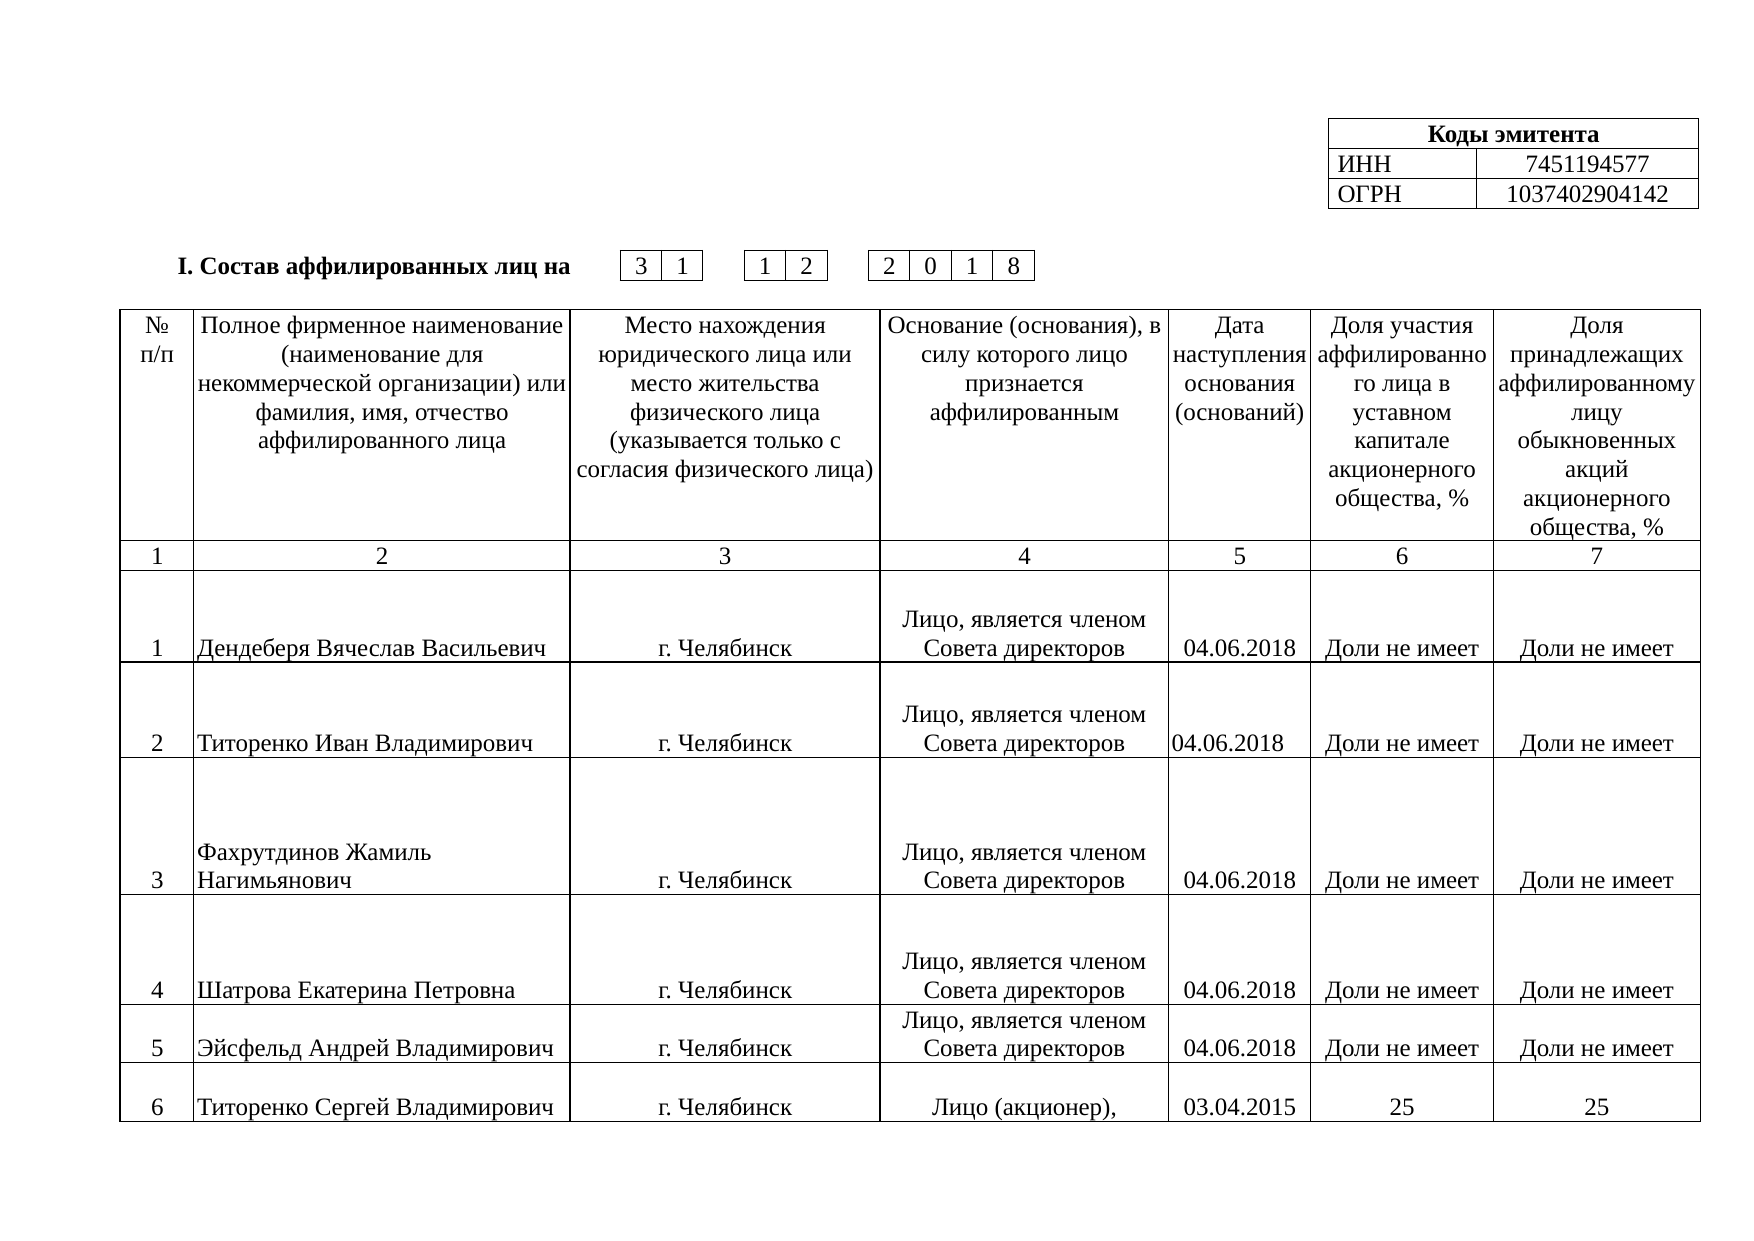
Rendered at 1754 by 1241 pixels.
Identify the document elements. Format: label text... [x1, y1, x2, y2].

table_cell 5 [1169, 541, 1310, 570]
table_cell Титоренко Иван Владимирович [194, 663, 569, 757]
table_cell 3 [571, 541, 879, 570]
table_cell Доли не имеет [1311, 895, 1493, 1004]
table_cell Доли не имеет [1311, 663, 1493, 757]
table_header Основание (основания), в силу которого лицо признается аффилированным [881, 310, 1168, 540]
table_cell 7451194577 [1477, 149, 1698, 178]
table_header 2 [869, 251, 909, 279]
table_header [828, 250, 868, 279]
table_header Доля участия аффилированного лица в уставном капитале акционерного общества, % [1311, 310, 1493, 540]
table_header Место нахождения юридического лица или место жительства физического лица (указывается только с согласия физического лица) [571, 310, 879, 540]
table_header 1 [952, 251, 992, 279]
table_cell 04.06.2018 [1169, 663, 1310, 757]
table_cell 1 [121, 571, 193, 661]
table_header № п/п [121, 310, 193, 540]
table_cell г. Челябинск [571, 758, 879, 894]
table_cell Лицо, является членом Совета директоров [881, 663, 1168, 757]
table_cell Лицо, является членом Совета директоров [881, 571, 1168, 661]
table_cell Фахрутдинов Жамиль Нагимьянович [194, 758, 569, 894]
table_cell 2 [121, 663, 193, 757]
table_cell г. Челябинск [571, 895, 879, 1004]
table_cell 4 [881, 541, 1168, 570]
table_cell Эйсфельд Андрей Владимирович [194, 1005, 569, 1062]
table_cell Лицо, является членом Совета директоров [881, 758, 1168, 894]
table_cell 3 [121, 758, 193, 894]
table_cell Лицо (акционер), [881, 1063, 1168, 1121]
table_header Дата наступления основания (оснований) [1169, 310, 1310, 540]
table_cell Титоренко Сергей Владимирович [194, 1063, 569, 1121]
table_header Доля принадлежащих аффилированному лицу обыкновенных акций акционерного общества, % [1494, 310, 1700, 540]
table_cell 2 [194, 541, 569, 570]
table_cell 25 [1494, 1063, 1700, 1121]
table_header 0 [910, 251, 951, 279]
table_cell Доли не имеет [1311, 1005, 1493, 1062]
table_cell Доли не имеет [1494, 895, 1700, 1004]
table_cell Доли не имеет [1494, 571, 1700, 661]
table_cell г. Челябинск [571, 1063, 879, 1121]
table_header 3 [621, 251, 661, 279]
table_cell 1037402904142 [1477, 179, 1698, 207]
table_cell 6 [121, 1063, 193, 1121]
table_header Коды эмитента [1329, 119, 1698, 148]
table_cell 04.06.2018 [1169, 758, 1310, 894]
table_cell 5 [121, 1005, 193, 1062]
table_cell 1 [121, 541, 193, 570]
table_cell Доли не имеет [1494, 663, 1700, 757]
table_cell 04.06.2018 [1169, 895, 1310, 1004]
table_header Полное фирменное наименование (наименование для некоммерческой организации) или фамилия, имя, отчество аффилированного лица [194, 310, 569, 540]
table_cell 04.06.2018 [1169, 571, 1310, 661]
table_header 8 [993, 251, 1034, 279]
table_cell 25 [1311, 1063, 1493, 1121]
table_cell Лицо, является членом Совета директоров [881, 895, 1168, 1004]
table_cell г. Челябинск [571, 571, 879, 661]
table_cell 4 [121, 895, 193, 1004]
table_cell 04.06.2018 [1169, 1005, 1310, 1062]
table_cell Дендеберя Вячеслав Васильевич [194, 571, 569, 661]
table_cell г. Челябинск [571, 1005, 879, 1062]
table_header 2 [786, 251, 827, 279]
table_header [703, 250, 744, 279]
table_cell Доли не имеет [1311, 758, 1493, 894]
table_cell Доли не имеет [1311, 571, 1493, 661]
table_header 1 [745, 251, 785, 279]
table_cell 6 [1311, 541, 1493, 570]
table_cell Лицо, является членом Совета директоров [881, 1005, 1168, 1062]
table_cell Доли не имеет [1494, 1005, 1700, 1062]
table_cell 7 [1494, 541, 1700, 570]
table_header 1 [662, 251, 702, 279]
table_header I. Состав аффилированных лиц на [115, 250, 620, 279]
table_cell ИНН [1329, 149, 1476, 178]
table_cell Шатрова Екатерина Петровна [194, 895, 569, 1004]
table_cell Доли не имеет [1494, 758, 1700, 894]
table_cell 03.04.2015 [1169, 1063, 1310, 1121]
table_cell г. Челябинск [571, 663, 879, 757]
table_cell ОГРН [1329, 179, 1476, 207]
